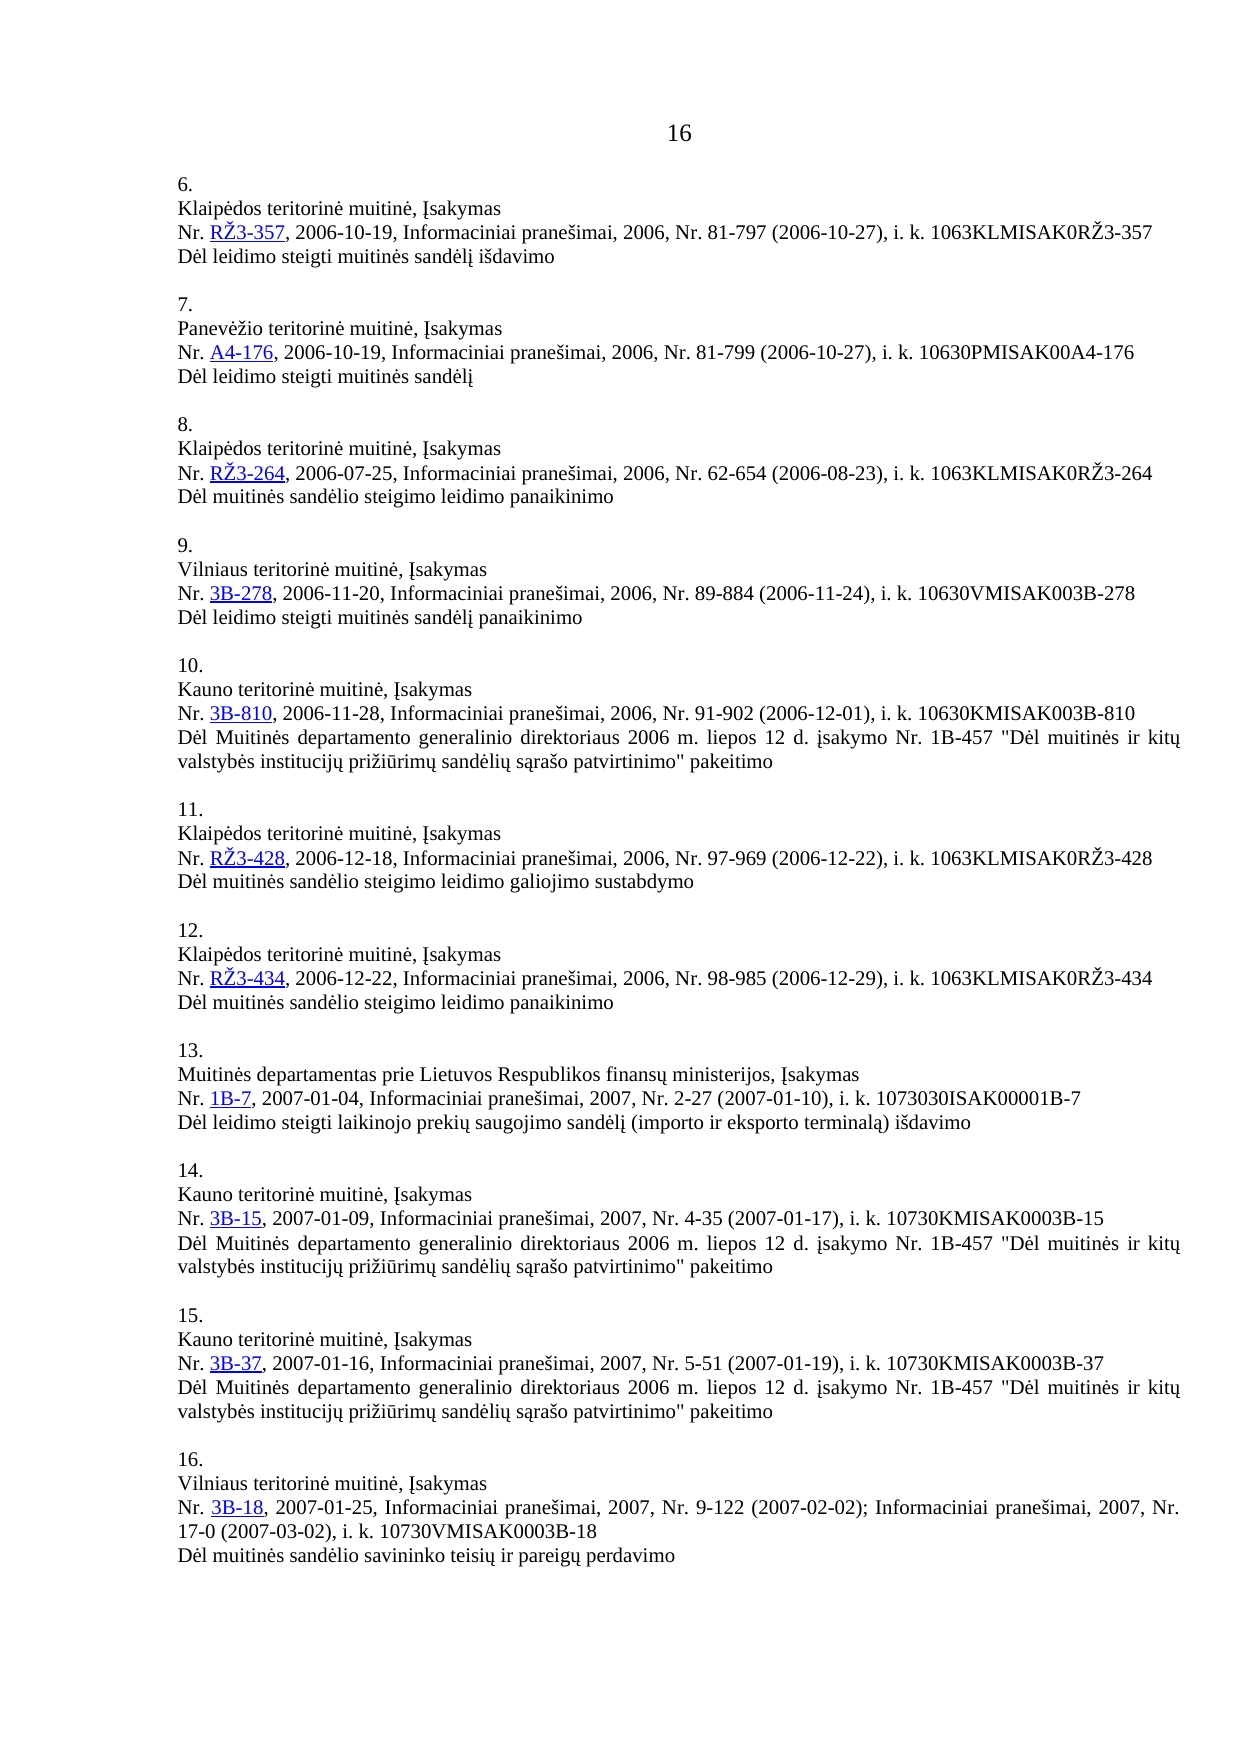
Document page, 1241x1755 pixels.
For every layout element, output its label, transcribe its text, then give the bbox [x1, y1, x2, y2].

text Kauno teritorinė muitinė, Įsakymas [177, 1182, 1181, 1206]
text Vilniaus teritorinė muitinė, Įsakymas [177, 557, 1181, 581]
text 7. [177, 292, 1181, 316]
text 8. [177, 412, 1181, 436]
text 12. [177, 918, 1181, 942]
text Muitinės departamentas prie Lietuvos Respublikos finansų ministerijos, Įsakymas [177, 1062, 1181, 1086]
text Dėl leidimo steigti muitinės sandėlį išdavimo [177, 244, 1181, 268]
text Dėl Muitinės departamento generalinio direktoriaus 2006 m. liepos 12 d. įsakymo Nr. 1B-457 "Dėl muitinės ir kitų valstybės institucijų prižiūrimų sandėlių sąrašo patvirtinimo" pakeitimo [177, 725, 1181, 773]
text 11. [177, 797, 1181, 821]
text Nr. 3B-15, 2007-01-09, Informaciniai pranešimai, 2007, Nr. 4-35 (2007-01-17), i. k. 10730KMISAK0003B-15 [177, 1206, 1181, 1230]
text Nr. RŽ3-264, 2006-07-25, Informaciniai pranešimai, 2006, Nr. 62-654 (2006-08-23), i. k. 1063KLMISAK0RŽ3-264 [177, 460, 1181, 484]
text Dėl leidimo steigti laikinojo prekių saugojimo sandėlį (importo ir eksporto terminalą) išdavimo [177, 1110, 1181, 1134]
text Dėl muitinės sandėlio steigimo leidimo panaikinimo [177, 484, 1181, 508]
text Dėl Muitinės departamento generalinio direktoriaus 2006 m. liepos 12 d. įsakymo Nr. 1B-457 "Dėl muitinės ir kitų valstybės institucijų prižiūrimų sandėlių sąrašo patvirtinimo" pakeitimo [177, 1375, 1181, 1423]
text Klaipėdos teritorinė muitinė, Įsakymas [177, 196, 1181, 220]
text Klaipėdos teritorinė muitinė, Įsakymas [177, 942, 1181, 966]
text Nr. 3B-810, 2006-11-28, Informaciniai pranešimai, 2006, Nr. 91-902 (2006-12-01), i. k. 10630KMISAK003B-810 [177, 701, 1181, 725]
text Dėl muitinės sandėlio steigimo leidimo panaikinimo [177, 990, 1181, 1014]
text Nr. 3B-278, 2006-11-20, Informaciniai pranešimai, 2006, Nr. 89-884 (2006-11-24), i. k. 10630VMISAK003B-278 [177, 581, 1181, 605]
text 13. [177, 1038, 1181, 1062]
text Nr. 1B-7, 2007-01-04, Informaciniai pranešimai, 2007, Nr. 2-27 (2007-01-10), i. k. 1073030ISAK00001B-7 [177, 1086, 1181, 1110]
text Nr. 3B-37, 2007-01-16, Informaciniai pranešimai, 2007, Nr. 5-51 (2007-01-19), i. k. 10730KMISAK0003B-37 [177, 1351, 1181, 1375]
text 9. [177, 533, 1181, 557]
text Panevėžio teritorinė muitinė, Įsakymas [177, 316, 1181, 340]
text Dėl Muitinės departamento generalinio direktoriaus 2006 m. liepos 12 d. įsakymo Nr. 1B-457 "Dėl muitinės ir kitų valstybės institucijų prižiūrimų sandėlių sąrašo patvirtinimo" pakeitimo [177, 1230, 1181, 1278]
text 16. [177, 1447, 1181, 1471]
text Kauno teritorinė muitinė, Įsakymas [177, 1327, 1181, 1351]
text Klaipėdos teritorinė muitinė, Įsakymas [177, 821, 1181, 845]
text Nr. RŽ3-434, 2006-12-22, Informaciniai pranešimai, 2006, Nr. 98-985 (2006-12-29), i. k. 1063KLMISAK0RŽ3-434 [177, 966, 1181, 990]
text Kauno teritorinė muitinė, Įsakymas [177, 677, 1181, 701]
text Nr. A4-176, 2006-10-19, Informaciniai pranešimai, 2006, Nr. 81-799 (2006-10-27), i. k. 10630PMISAK00A4-176 [177, 340, 1181, 364]
text Vilniaus teritorinė muitinė, Įsakymas [177, 1471, 1181, 1495]
text Nr. RŽ3-357, 2006-10-19, Informaciniai pranešimai, 2006, Nr. 81-797 (2006-10-27), i. k. 1063KLMISAK0RŽ3-357 [177, 220, 1181, 244]
text 14. [177, 1158, 1181, 1182]
text Klaipėdos teritorinė muitinė, Įsakymas [177, 436, 1181, 460]
text 10. [177, 653, 1181, 677]
text Dėl muitinės sandėlio steigimo leidimo galiojimo sustabdymo [177, 869, 1181, 893]
text 6. [177, 172, 1181, 196]
text Nr. 3B-18, 2007-01-25, Informaciniai pranešimai, 2007, Nr. 9-122 (2007-02-02); Informaciniai pranešimai, 2007, Nr. 17-0 (2007-03-02), i. k. 10730VMISAK0003B-18 [177, 1495, 1181, 1543]
text 15. [177, 1303, 1181, 1327]
text Dėl muitinės sandėlio savininko teisių ir pareigų perdavimo [177, 1543, 1181, 1567]
text Dėl leidimo steigti muitinės sandėlį panaikinimo [177, 605, 1181, 629]
text Nr. RŽ3-428, 2006-12-18, Informaciniai pranešimai, 2006, Nr. 97-969 (2006-12-22), i. k. 1063KLMISAK0RŽ3-428 [177, 845, 1181, 869]
text Dėl leidimo steigti muitinės sandėlį [177, 364, 1181, 388]
